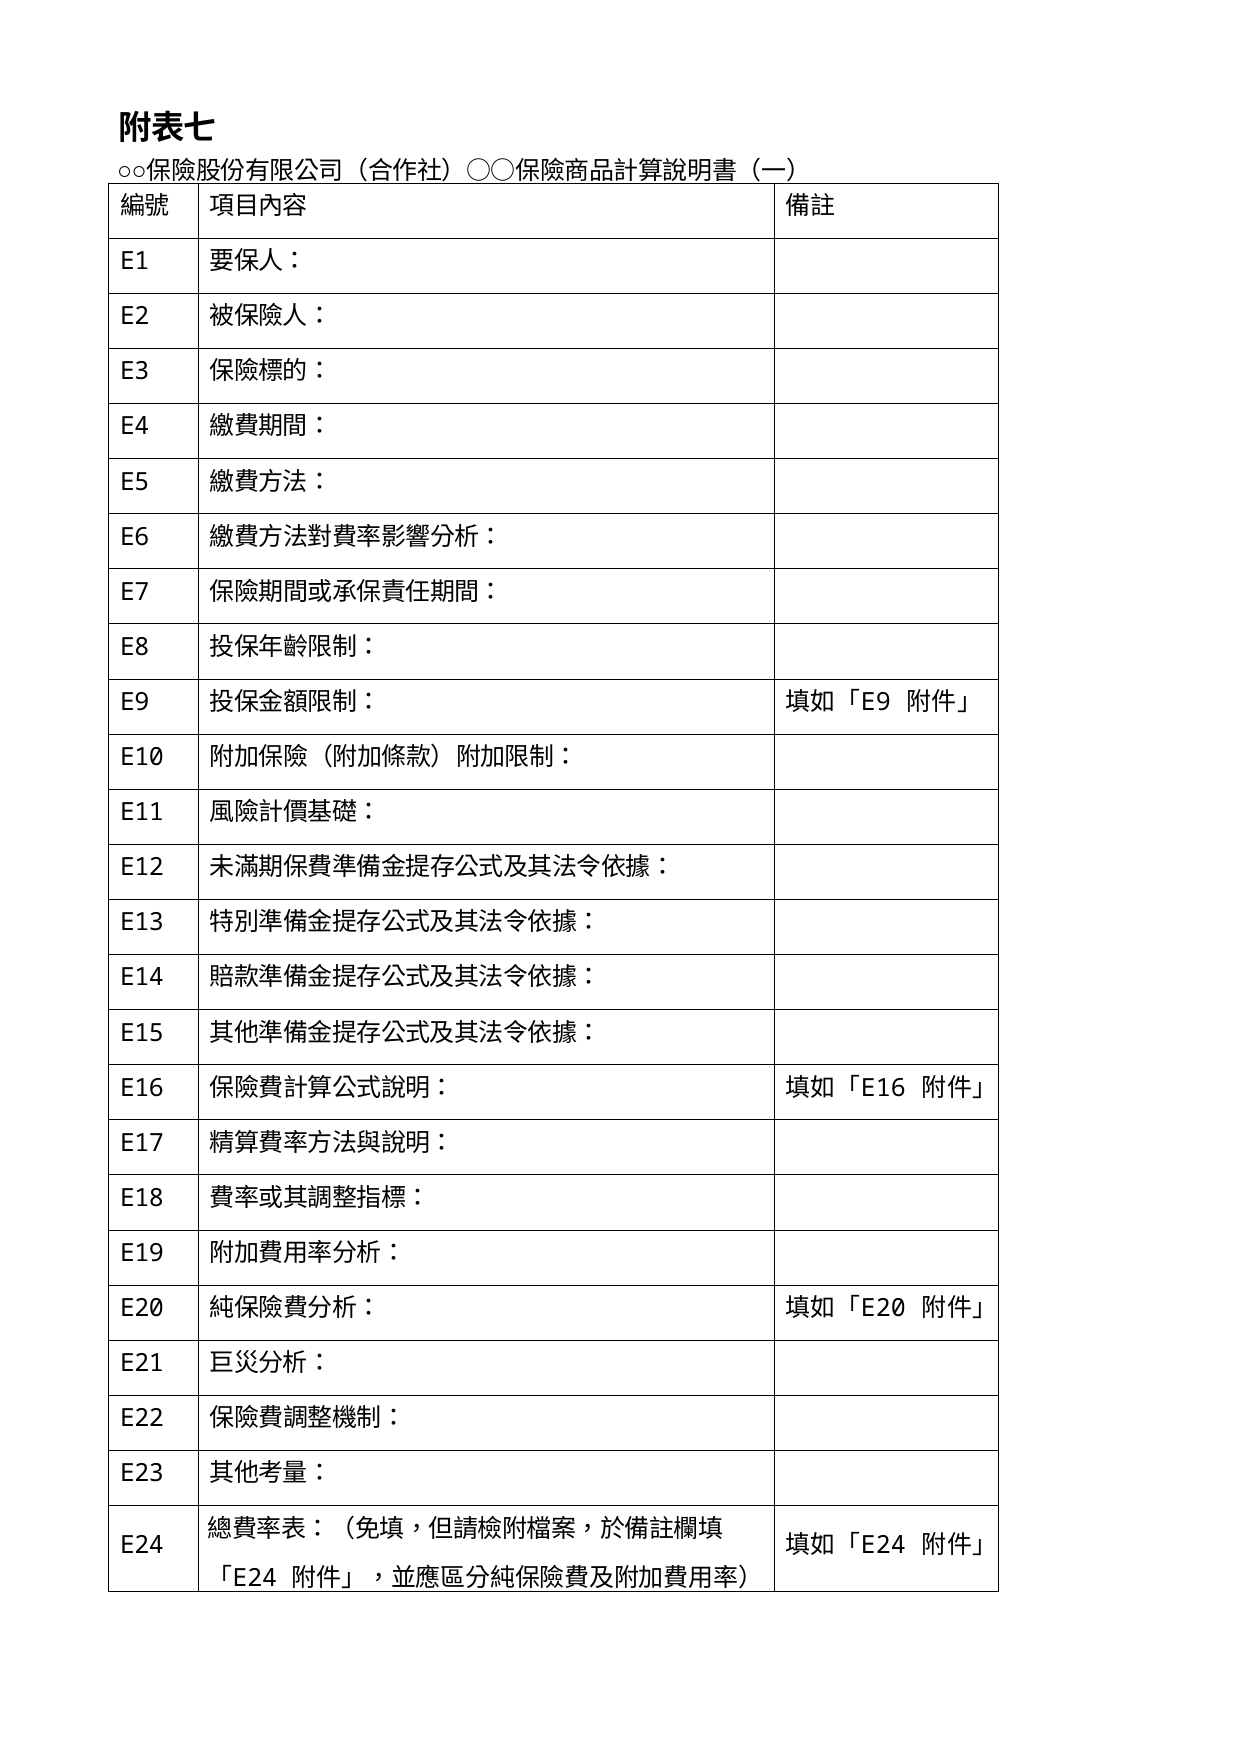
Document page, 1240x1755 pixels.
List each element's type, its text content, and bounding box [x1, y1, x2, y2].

table_cell [775, 845, 998, 899]
table_cell [775, 1175, 998, 1229]
table_cell 賠款準備金提存公式及其法令依據： [199, 955, 774, 1009]
table_cell 要保人： [199, 239, 774, 293]
table_cell [775, 514, 998, 568]
table_cell E12 [109, 845, 198, 899]
table_cell 繳費方法對費率影響分析： [199, 514, 774, 568]
table_cell 未滿期保費準備金提存公式及其法令依據： [199, 845, 774, 899]
table_cell E23 [109, 1451, 198, 1505]
table_cell 填如「E20 附件」 [775, 1286, 998, 1340]
table_cell 費率或其調整指標： [199, 1175, 774, 1229]
table_cell [775, 790, 998, 844]
table_cell [775, 955, 998, 1009]
table_cell [775, 1010, 998, 1064]
table_cell E15 [109, 1010, 198, 1064]
table_cell 保險費計算公式說明： [199, 1065, 774, 1119]
table_cell 保險費調整機制： [199, 1396, 774, 1450]
table_cell [775, 1396, 998, 1450]
table_cell [775, 404, 998, 458]
table_cell E13 [109, 900, 198, 954]
table_cell E11 [109, 790, 198, 844]
table_cell E5 [109, 459, 198, 513]
table_cell 填如「E16 附件」 [775, 1065, 998, 1119]
table_cell [775, 1120, 998, 1174]
table_cell 巨災分析： [199, 1341, 774, 1395]
table_cell [775, 459, 998, 513]
table_header 項目內容 [199, 184, 774, 238]
table_cell E10 [109, 735, 198, 789]
table_cell [775, 735, 998, 789]
table_cell 繳費期間： [199, 404, 774, 458]
table_cell 總費率表：（免填，但請檢附檔案，於備註欄填 「E24 附件」，並應區分純保險費及附加費用率） [199, 1506, 774, 1591]
table_cell E7 [109, 569, 198, 623]
table_cell 投保金額限制： [199, 680, 774, 733]
table_cell [775, 624, 998, 678]
table_cell E9 [109, 680, 198, 733]
table_cell 被保險人： [199, 294, 774, 348]
table_cell 純保險費分析： [199, 1286, 774, 1340]
text [102, 182, 108, 1591]
table_cell 保險標的： [199, 349, 774, 403]
table_cell [775, 239, 998, 293]
table_cell E3 [109, 349, 198, 403]
table_cell E6 [109, 514, 198, 568]
table_cell 附加保險（附加條款）附加限制： [199, 735, 774, 789]
table_header 備註 [775, 184, 998, 238]
table_cell E20 [109, 1286, 198, 1340]
table_cell E22 [109, 1396, 198, 1450]
table_cell 其他考量： [199, 1451, 774, 1505]
table_cell [775, 294, 998, 348]
table_cell E16 [109, 1065, 198, 1119]
table_cell 精算費率方法與說明： [199, 1120, 774, 1174]
table_cell E4 [109, 404, 198, 458]
table_cell [775, 1231, 998, 1284]
table_cell E8 [109, 624, 198, 678]
table_cell 其他準備金提存公式及其法令依據： [199, 1010, 774, 1064]
table_cell E24 [109, 1506, 198, 1591]
table_cell 附加費用率分析： [199, 1231, 774, 1284]
table_cell E21 [109, 1341, 198, 1395]
table_cell [775, 569, 998, 623]
table_cell 特別準備金提存公式及其法令依據： [199, 900, 774, 954]
table_cell 投保年齡限制： [199, 624, 774, 678]
text ○○保險股份有限公司（合作社）○○保險商品計算說明書（一） [109, 150, 1151, 1591]
table_cell [775, 1451, 998, 1505]
table_cell 填如「E24 附件」 [775, 1506, 998, 1591]
table_cell E18 [109, 1175, 198, 1229]
table_cell E19 [109, 1231, 198, 1284]
table_cell E14 [109, 955, 198, 1009]
text 附表七 [118, 98, 1151, 150]
table_cell 繳費方法： [199, 459, 774, 513]
table_cell [775, 349, 998, 403]
table_cell 風險計價基礎： [199, 790, 774, 844]
table_cell 保險期間或承保責任期間： [199, 569, 774, 623]
table_cell E1 [109, 239, 198, 293]
table_cell E17 [109, 1120, 198, 1174]
table_header 編號 [109, 184, 198, 238]
table_cell 填如「E9 附件」 [775, 680, 998, 733]
table_cell [775, 1341, 998, 1395]
table_cell E2 [109, 294, 198, 348]
table_cell [775, 900, 998, 954]
